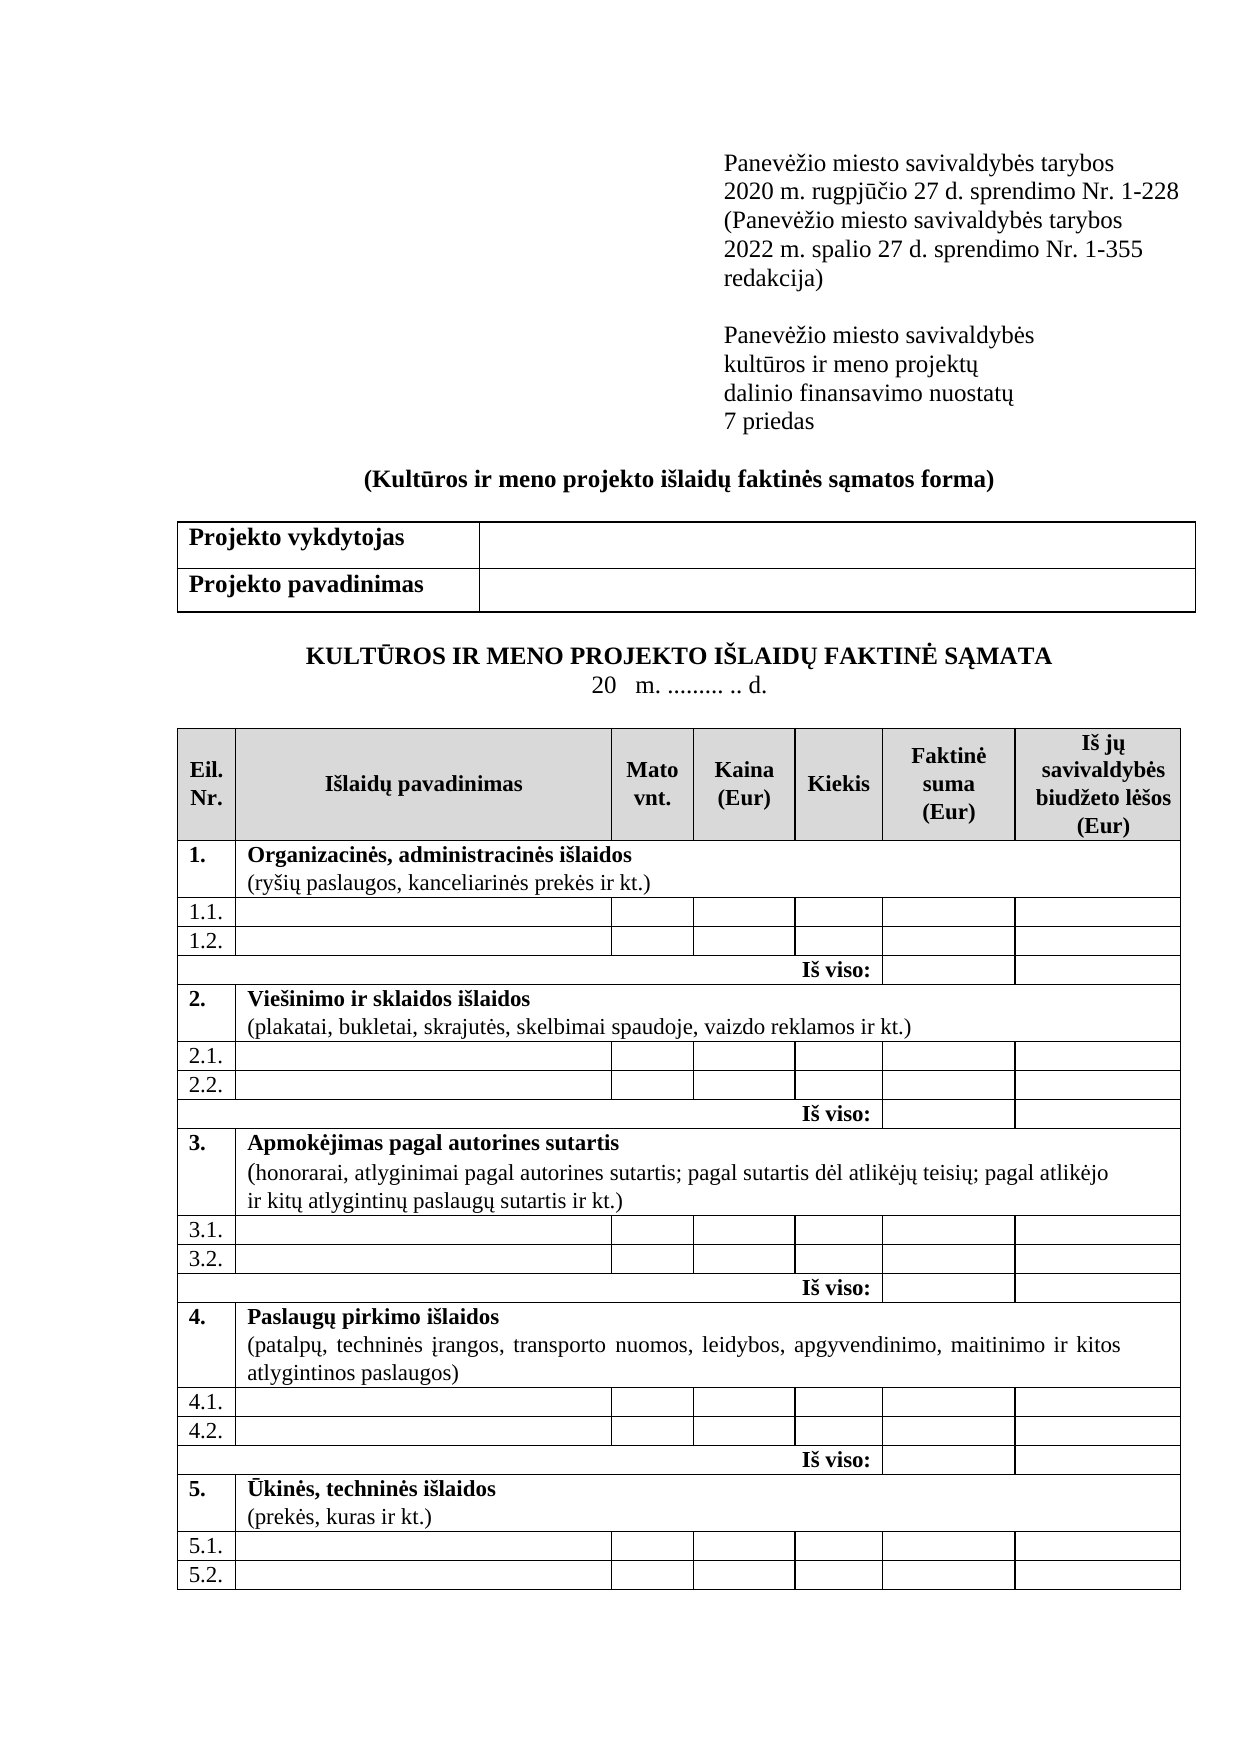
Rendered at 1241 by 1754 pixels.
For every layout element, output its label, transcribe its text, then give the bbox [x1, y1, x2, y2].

table_cell Iš viso: [178, 956, 882, 984]
table_cell [1016, 1071, 1180, 1099]
table_cell [236, 1417, 611, 1445]
text Panevėžio miesto savivaldybės tarybos [177, 148, 1181, 176]
table_cell 5.1. [178, 1532, 235, 1560]
table_cell [236, 1245, 611, 1273]
table_header Faktinė suma (Eur) [883, 729, 1014, 840]
table_cell 3.1. [178, 1216, 235, 1244]
table_cell [1016, 1446, 1180, 1474]
table_cell [236, 1532, 611, 1560]
table_cell [694, 1245, 794, 1273]
table_cell Iš viso: [178, 1100, 882, 1128]
table_cell [236, 898, 611, 926]
text KULTŪROS IR MENO PROJEKTO IŠLAIDŲ FAKTINĖ SĄMATA [177, 641, 1181, 670]
table_cell [1016, 898, 1180, 926]
table_cell [883, 1245, 1014, 1273]
table_cell [694, 1417, 794, 1445]
table_cell [236, 927, 611, 955]
table_cell [612, 1245, 693, 1273]
table_cell 4.2. [178, 1417, 235, 1445]
table_cell Iš viso: [178, 1274, 882, 1302]
table_cell 5.2. [178, 1561, 235, 1589]
table_header Išlaidų pavadinimas [236, 729, 611, 840]
table_cell [796, 927, 882, 955]
table_cell 5. [178, 1475, 235, 1531]
table_cell [236, 1561, 611, 1589]
table_cell 4. [178, 1303, 235, 1387]
table_cell [1016, 1417, 1180, 1445]
table_cell [694, 1042, 794, 1070]
table_cell [796, 898, 882, 926]
text Panevėžio miesto savivaldybės [177, 320, 1181, 349]
table_cell Organizacinės, administracinės išlaidos (ryšių paslaugos, kanceliarinės prekės ir kt.) [236, 841, 1180, 897]
text 7 priedas [177, 406, 1181, 435]
table_cell [1016, 1100, 1180, 1128]
table_header Kaina (Eur) [694, 729, 794, 840]
text kultūros ir meno projektų [177, 349, 1181, 378]
table_cell [883, 1417, 1014, 1445]
text (Panevėžio miesto savivaldybės tarybos [177, 205, 1181, 234]
table_cell [883, 1561, 1014, 1589]
text dalinio finansavimo nuostatų [177, 378, 1181, 406]
table_cell [612, 1417, 693, 1445]
table_cell [796, 1245, 882, 1273]
table_cell [883, 927, 1014, 955]
table_cell Paslaugų pirkimo išlaidos (patalpų, techninės įrangos, transporto nuomos, leidybos, apgyvendinimo, maitinimo ir kitos atlygintinos paslaugos) [236, 1303, 1180, 1387]
table_cell Iš viso: [178, 1446, 882, 1474]
table_cell [236, 1042, 611, 1070]
table_cell [612, 1388, 693, 1416]
table_cell 2.2. [178, 1071, 235, 1099]
text (Kultūros ir meno projekto išlaidų faktinės sąmatos forma) [177, 464, 1181, 493]
table_cell [612, 898, 693, 926]
table_cell [796, 1532, 882, 1560]
table_cell [796, 1388, 882, 1416]
table_cell [236, 1388, 611, 1416]
table_cell 1.2. [178, 927, 235, 955]
table_header Eil. Nr. [178, 729, 235, 840]
table_header Mato vnt. [612, 729, 693, 840]
table_cell [883, 1446, 1014, 1474]
table_cell 4.1. [178, 1388, 235, 1416]
table_cell [796, 1216, 882, 1244]
table_cell [1016, 927, 1180, 955]
table_header Projekto vykdytojas [178, 523, 479, 568]
table_cell [612, 1561, 693, 1589]
table_cell Apmokėjimas pagal autorines sutartis (honorarai, atlyginimai pagal autorines sutartis; pagal sutartis dėl atlikėjų teisių; pagal atlikėjo ir kitų atlygintinų paslaugų sutartis ir kt.) [236, 1129, 1180, 1215]
table_cell [883, 898, 1014, 926]
table_cell [694, 1388, 794, 1416]
table_cell 1.1. [178, 898, 235, 926]
table_cell [694, 927, 794, 955]
table_cell Ūkinės, techninės išlaidos (prekės, kuras ir kt.) [236, 1475, 1180, 1531]
table_cell [1016, 1042, 1180, 1070]
table_cell Projekto pavadinimas [178, 569, 479, 611]
table_cell 2. [178, 985, 235, 1041]
table_cell [1016, 1274, 1180, 1302]
table_cell 1. [178, 841, 235, 897]
text redakcija) [177, 263, 1181, 291]
table_cell [796, 1561, 882, 1589]
table_cell [1016, 956, 1180, 984]
table_cell [883, 1274, 1014, 1302]
table_cell 3.2. [178, 1245, 235, 1273]
table_cell [612, 927, 693, 955]
table_cell [236, 1216, 611, 1244]
table_header Iš jų savivaldybės biudžeto lėšos (Eur) [1016, 729, 1180, 840]
table_cell [883, 1216, 1014, 1244]
text 20 m. ......... .. d. [177, 670, 1181, 699]
table_cell [612, 1042, 693, 1070]
table_cell [694, 898, 794, 926]
table_cell [694, 1561, 794, 1589]
table_cell 2.1. [178, 1042, 235, 1070]
table_cell 3. [178, 1129, 235, 1215]
table_cell [1016, 1532, 1180, 1560]
table_cell [796, 1071, 882, 1099]
text 2022 m. spalio 27 d. sprendimo Nr. 1-355 [177, 234, 1181, 263]
table_cell [612, 1071, 693, 1099]
table_cell [612, 1216, 693, 1244]
table_cell [883, 956, 1014, 984]
table_cell [612, 1532, 693, 1560]
table_cell [883, 1532, 1014, 1560]
table_cell [236, 1071, 611, 1099]
table_cell Viešinimo ir sklaidos išlaidos (plakatai, bukletai, skrajutės, skelbimai spaudoje, vaizdo reklamos ir kt.) [236, 985, 1180, 1041]
table_cell [694, 1532, 794, 1560]
table_cell [883, 1071, 1014, 1099]
table_cell [796, 1417, 882, 1445]
table_cell [796, 1042, 882, 1070]
table_cell [883, 1100, 1014, 1128]
table_cell [1016, 1216, 1180, 1244]
table_header [480, 523, 1195, 568]
table_cell [480, 569, 1195, 611]
table_cell [883, 1042, 1014, 1070]
table_header Kiekis [796, 729, 882, 840]
table_cell [694, 1071, 794, 1099]
table_cell [883, 1388, 1014, 1416]
text 2020 m. rugpjūčio 27 d. sprendimo Nr. 1-228 [177, 176, 1181, 205]
table_cell [1016, 1561, 1180, 1589]
table_cell [1016, 1388, 1180, 1416]
table_cell [1016, 1245, 1180, 1273]
table_cell [694, 1216, 794, 1244]
